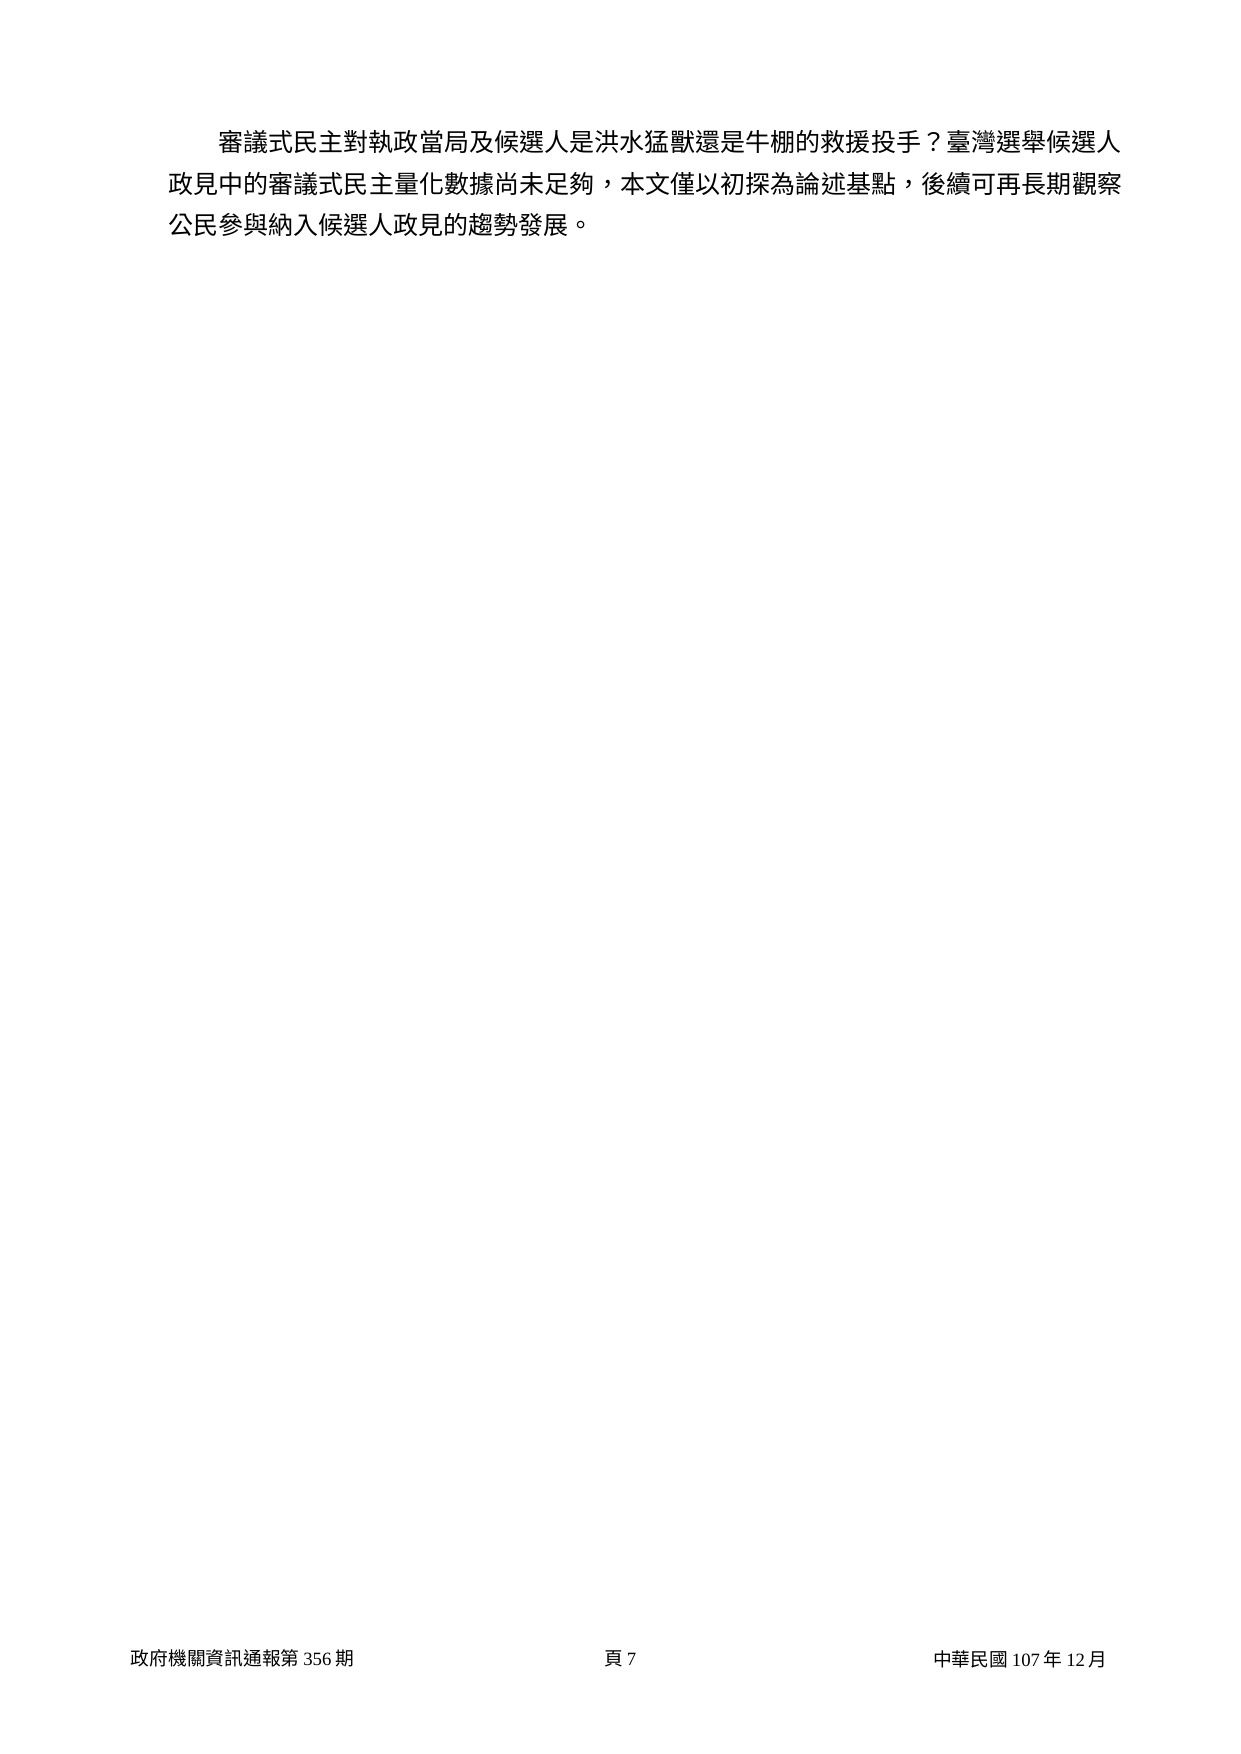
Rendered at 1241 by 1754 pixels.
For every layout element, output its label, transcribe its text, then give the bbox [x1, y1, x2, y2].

text 審議式民主對執政當局及候選人是洪水猛獸還是牛棚的救援投手？臺灣選舉候選人政見中的審議式民主量化數據尚未足夠，本文僅以初探為論述基點，後續可再長期觀察公民參與納入候選人政見的趨勢發展。 [168, 118, 1122, 243]
